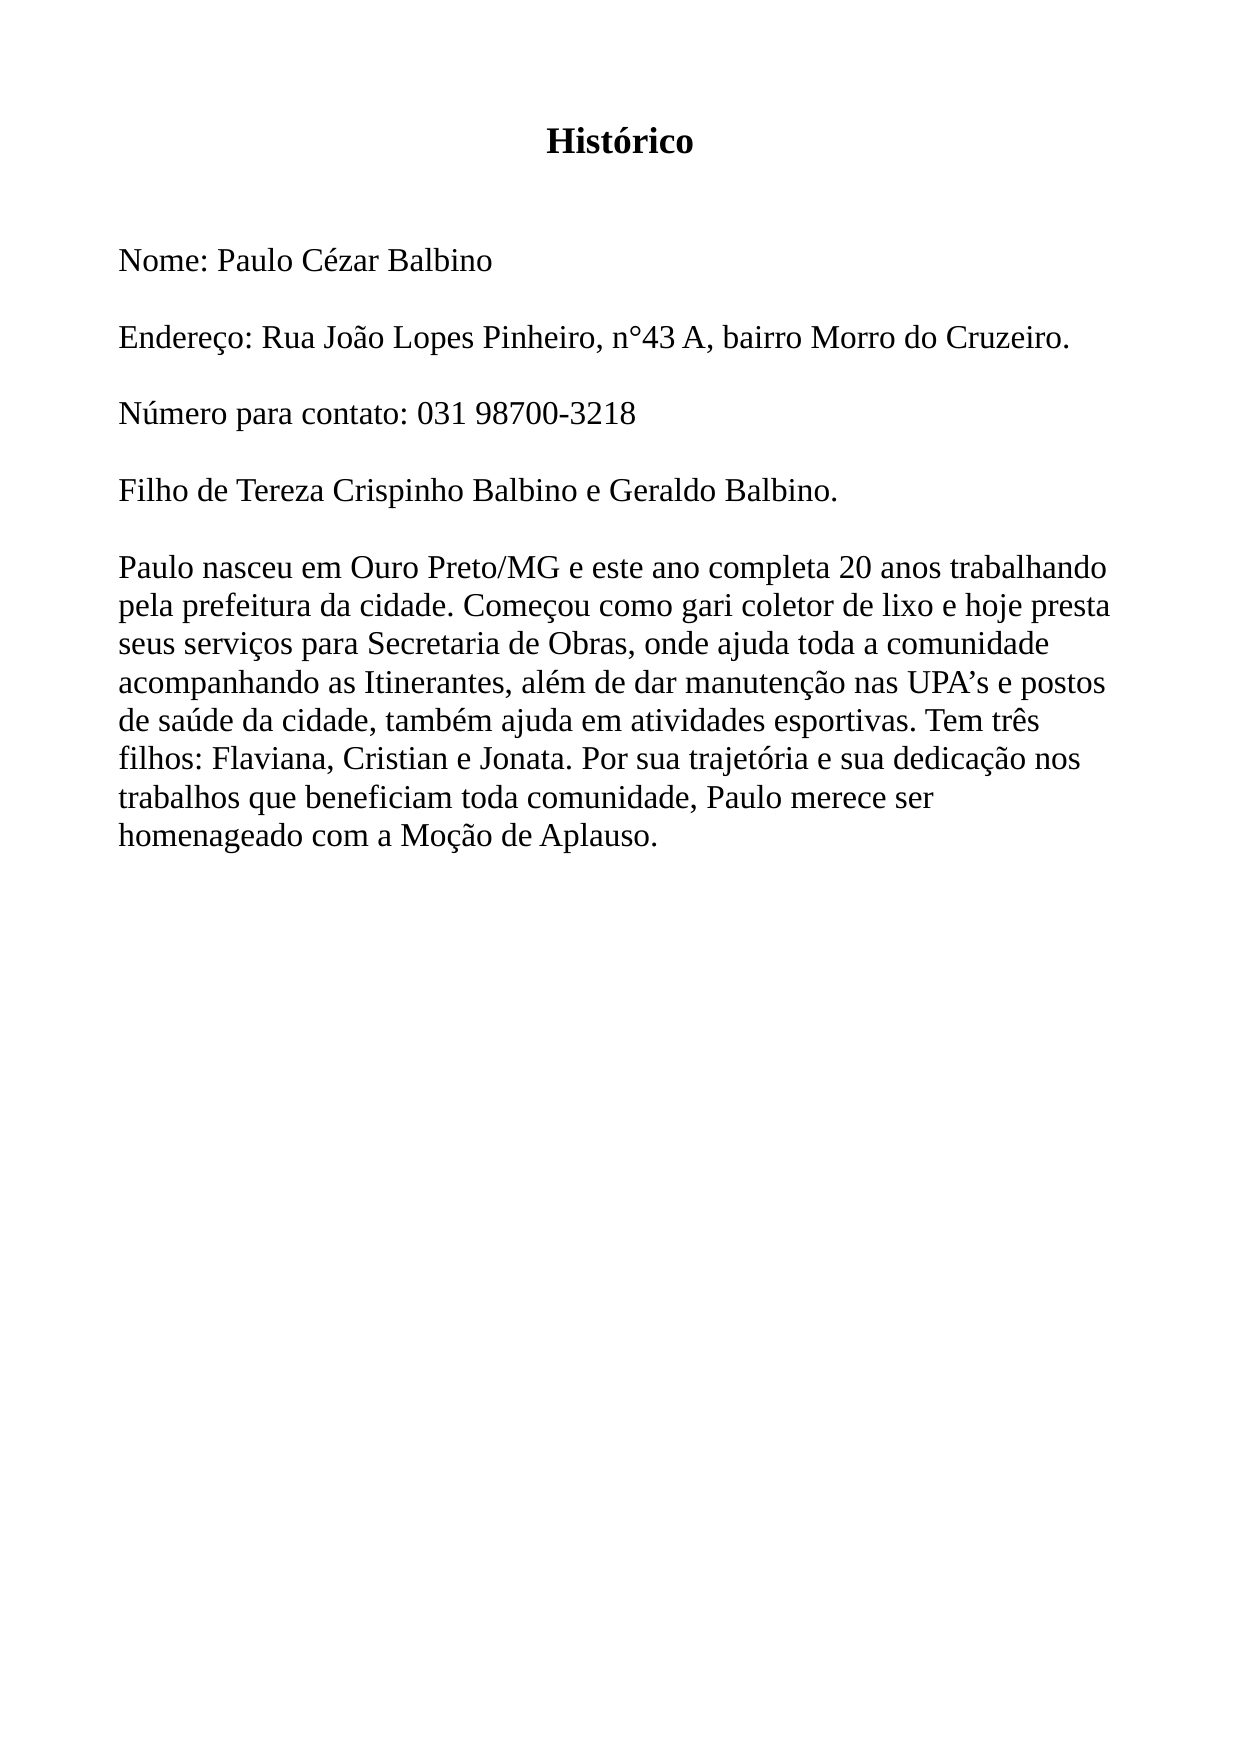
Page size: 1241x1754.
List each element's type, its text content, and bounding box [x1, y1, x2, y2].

text Nome: Paulo Cézar Balbino [118, 240, 1122, 279]
text Histórico [118, 118, 1122, 240]
text Endereço: Rua João Lopes Pinheiro, n°43 A, bairro Morro do Cruzeiro. Número para contato: 031 98700-3218 Filho de Tereza Crispinho Balbino e Geraldo Balbino. Paulo nasceu em Ouro Preto/MG e este ano completa 20 anos trabalhando pela prefeitura da cidade. Começou como gari coletor de lixo e hoje presta seus serviços para Secretaria de Obras, onde ajuda toda a comunidade acompanhando as Itinerantes, além de dar manutenção nas UPA’s e postos de saúde da cidade, também ajuda em atividades esportivas. Tem três filhos: Flaviana, Cristian e Jonata. Por sua trajetória e sua dedicação nos trabalhos que beneficiam toda comunidade, Paulo merece ser homenageado com a Moção de Aplauso. [118, 279, 1122, 854]
